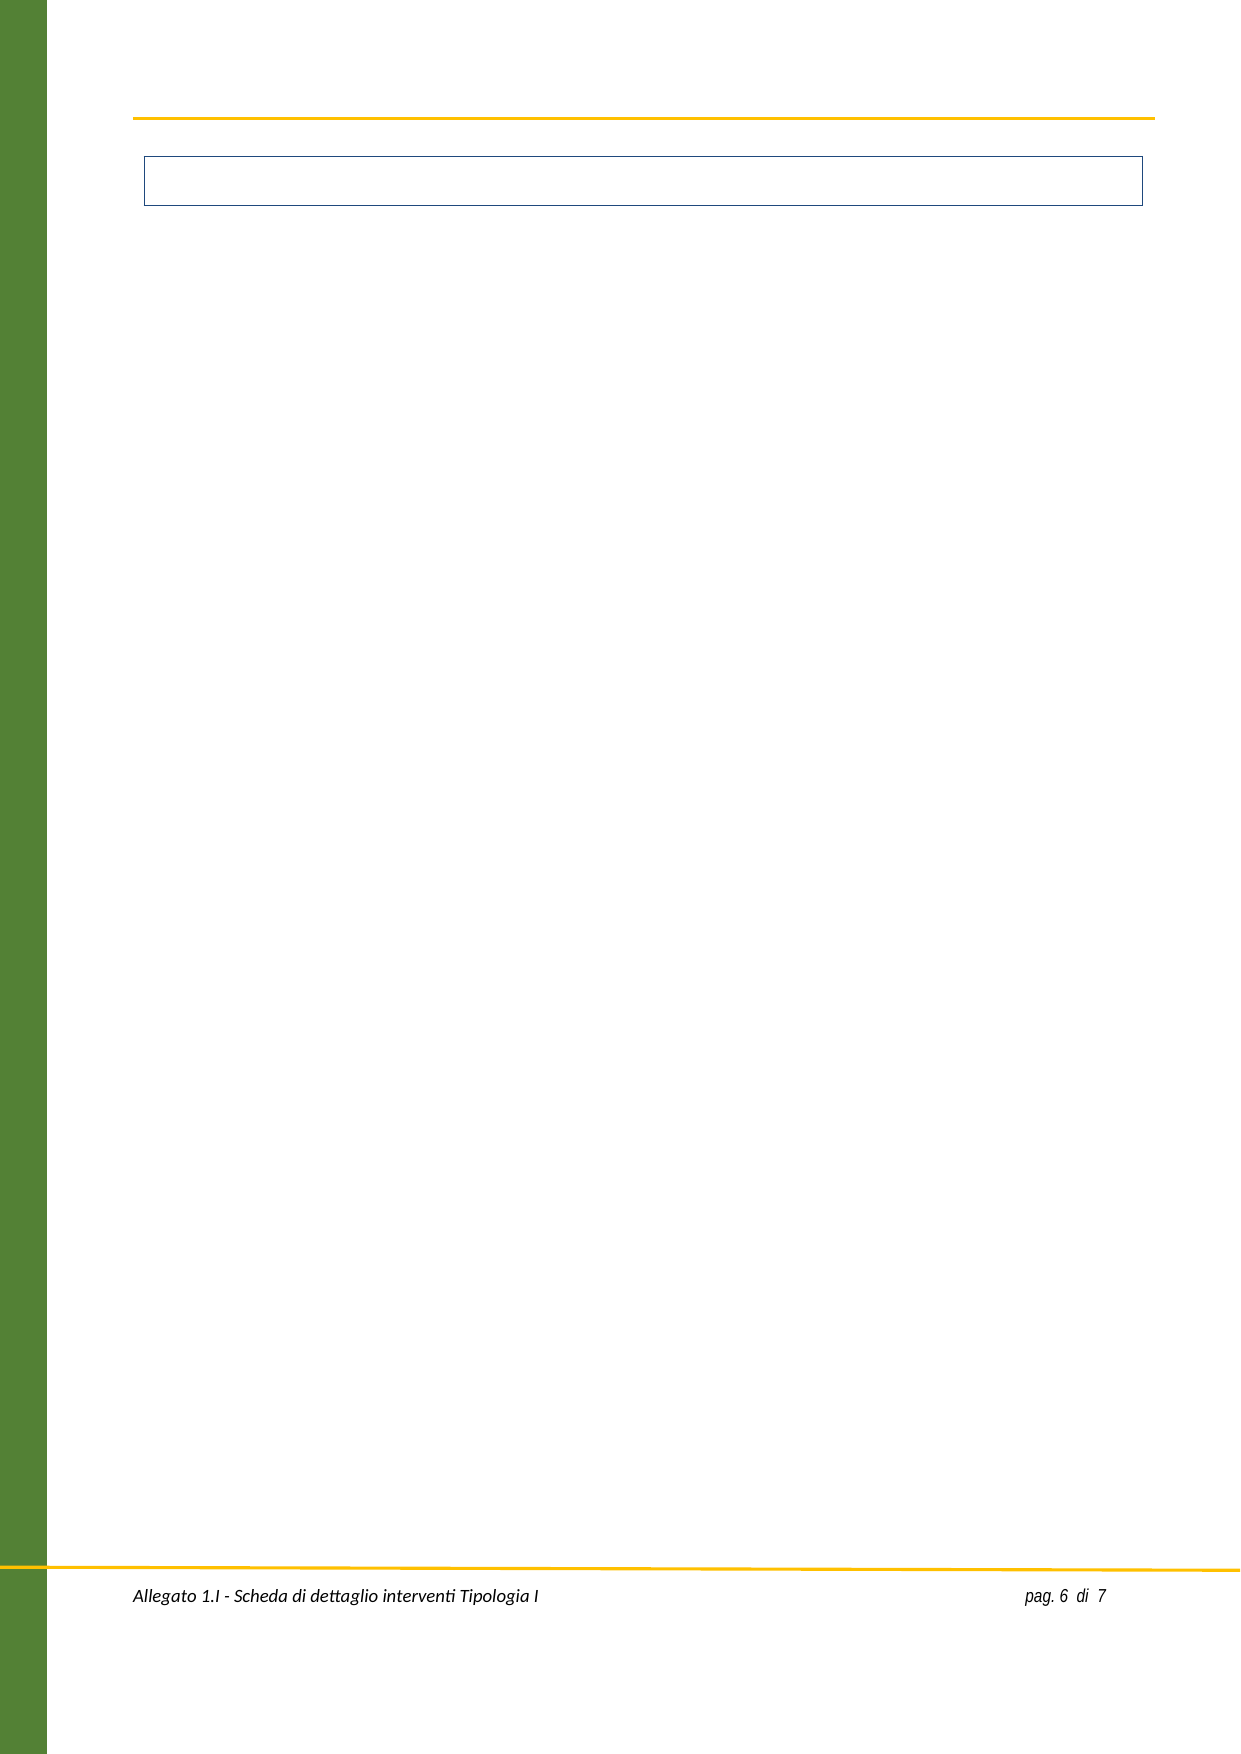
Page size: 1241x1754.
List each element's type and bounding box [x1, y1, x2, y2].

table_cell [145, 157, 1142, 205]
